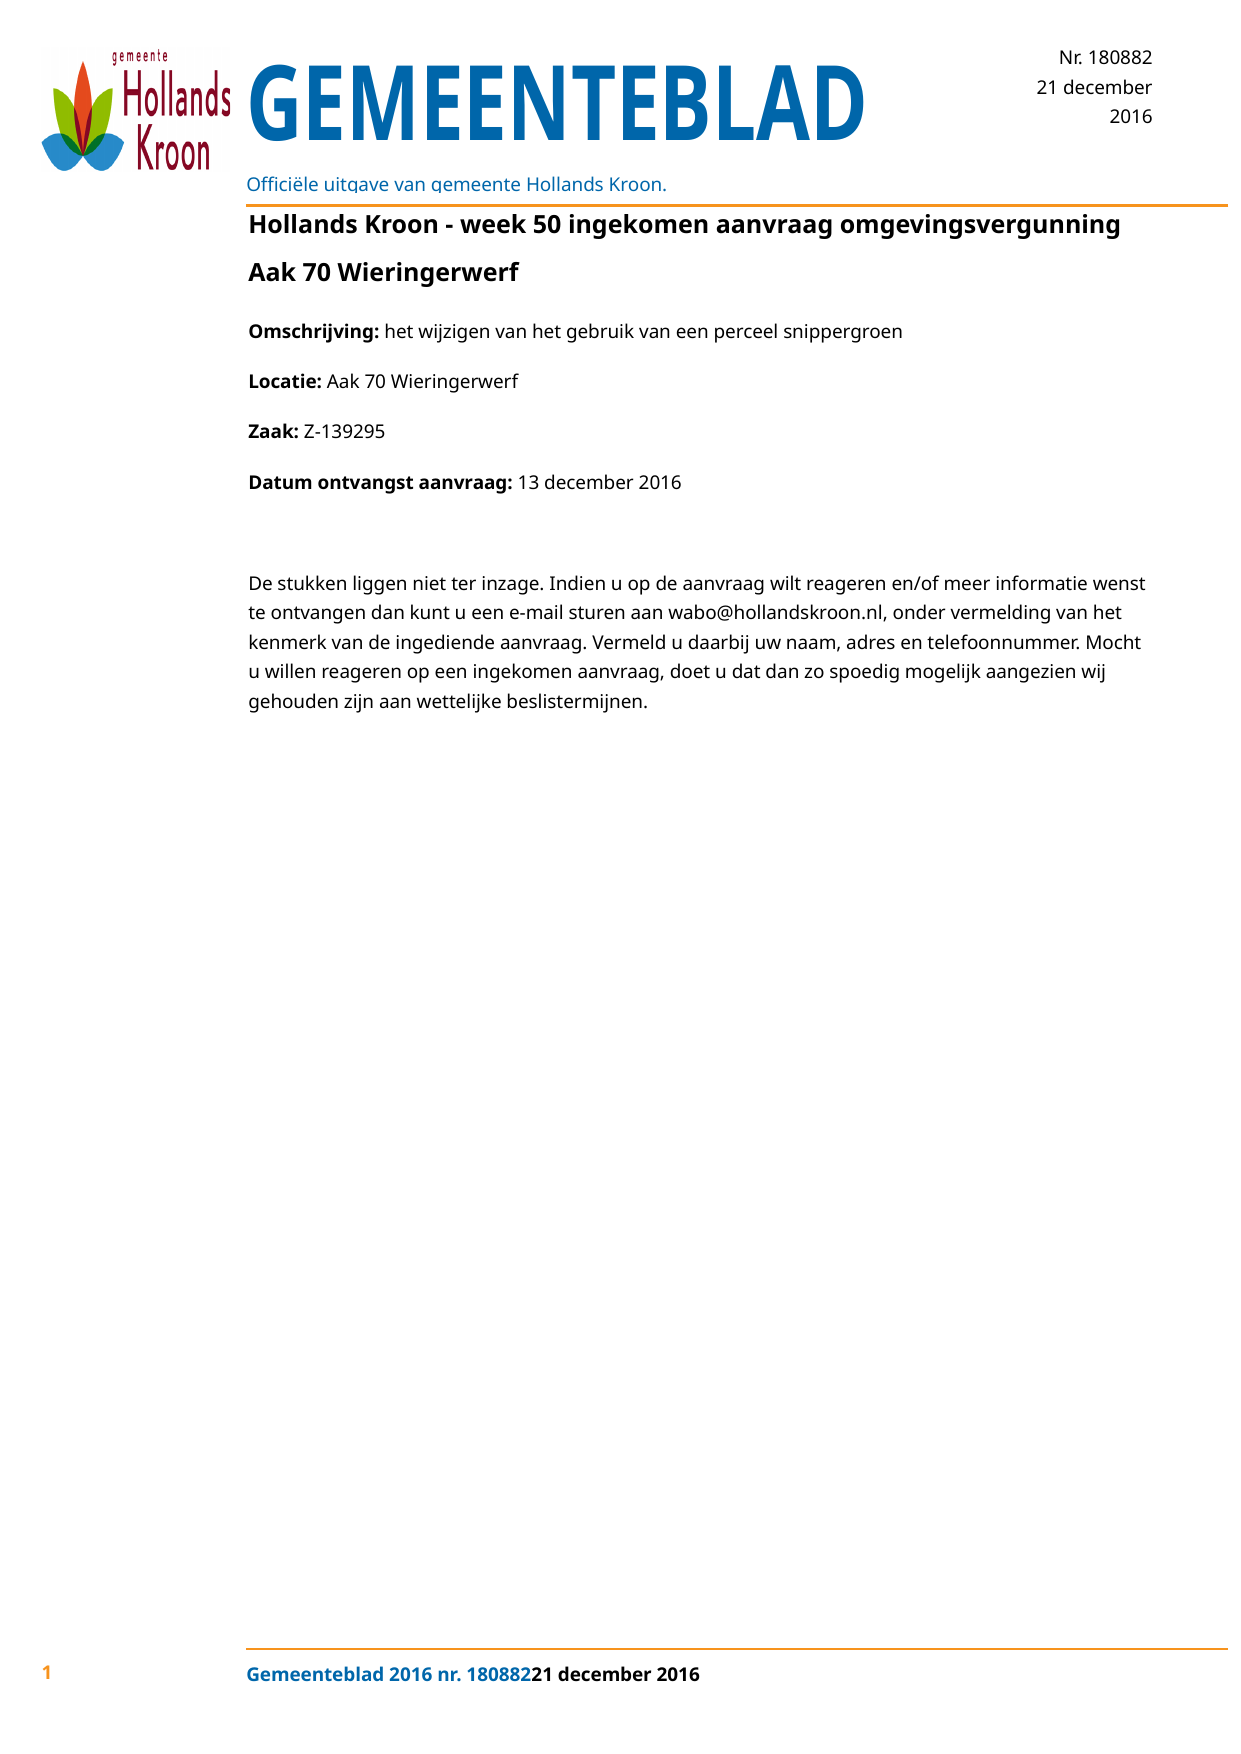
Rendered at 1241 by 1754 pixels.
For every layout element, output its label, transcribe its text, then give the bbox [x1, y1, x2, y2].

text De stukken liggen niet ter inzage. Indien u op de aanvraag wilt reageren en/of meer informatie wenst te ontvangen dan kunt u een e-mail sturen aan wabo@hollandskroon.nl, onder vermelding van het kenmerk van de ingediende aanvraag. Vermeld u daarbij uw naam, adres en telefoonnummer. Mocht u willen reageren op een ingekomen aanvraag, doet u dat dan zo spoedig mogelijk aangezien wij gehouden zijn aan wettelijke beslistermijnen. [248, 570, 1152, 714]
text Zaak: Z-139295 [248, 419, 1152, 444]
text Datum ontvangst aanvraag: 13 december 2016 [248, 469, 1152, 495]
text Locatie: Aak 70 Wieringerwerf [248, 368, 1152, 394]
text Omschrijving: het wijzigen van het gebruik van een perceel snippergroen [248, 318, 1152, 344]
picture [41, 47, 231, 172]
text Hollands Kroon - week 50 ingekomen aanvraag omgevingsvergunning Aak 70 Wieringerwerf [248, 207, 1152, 288]
